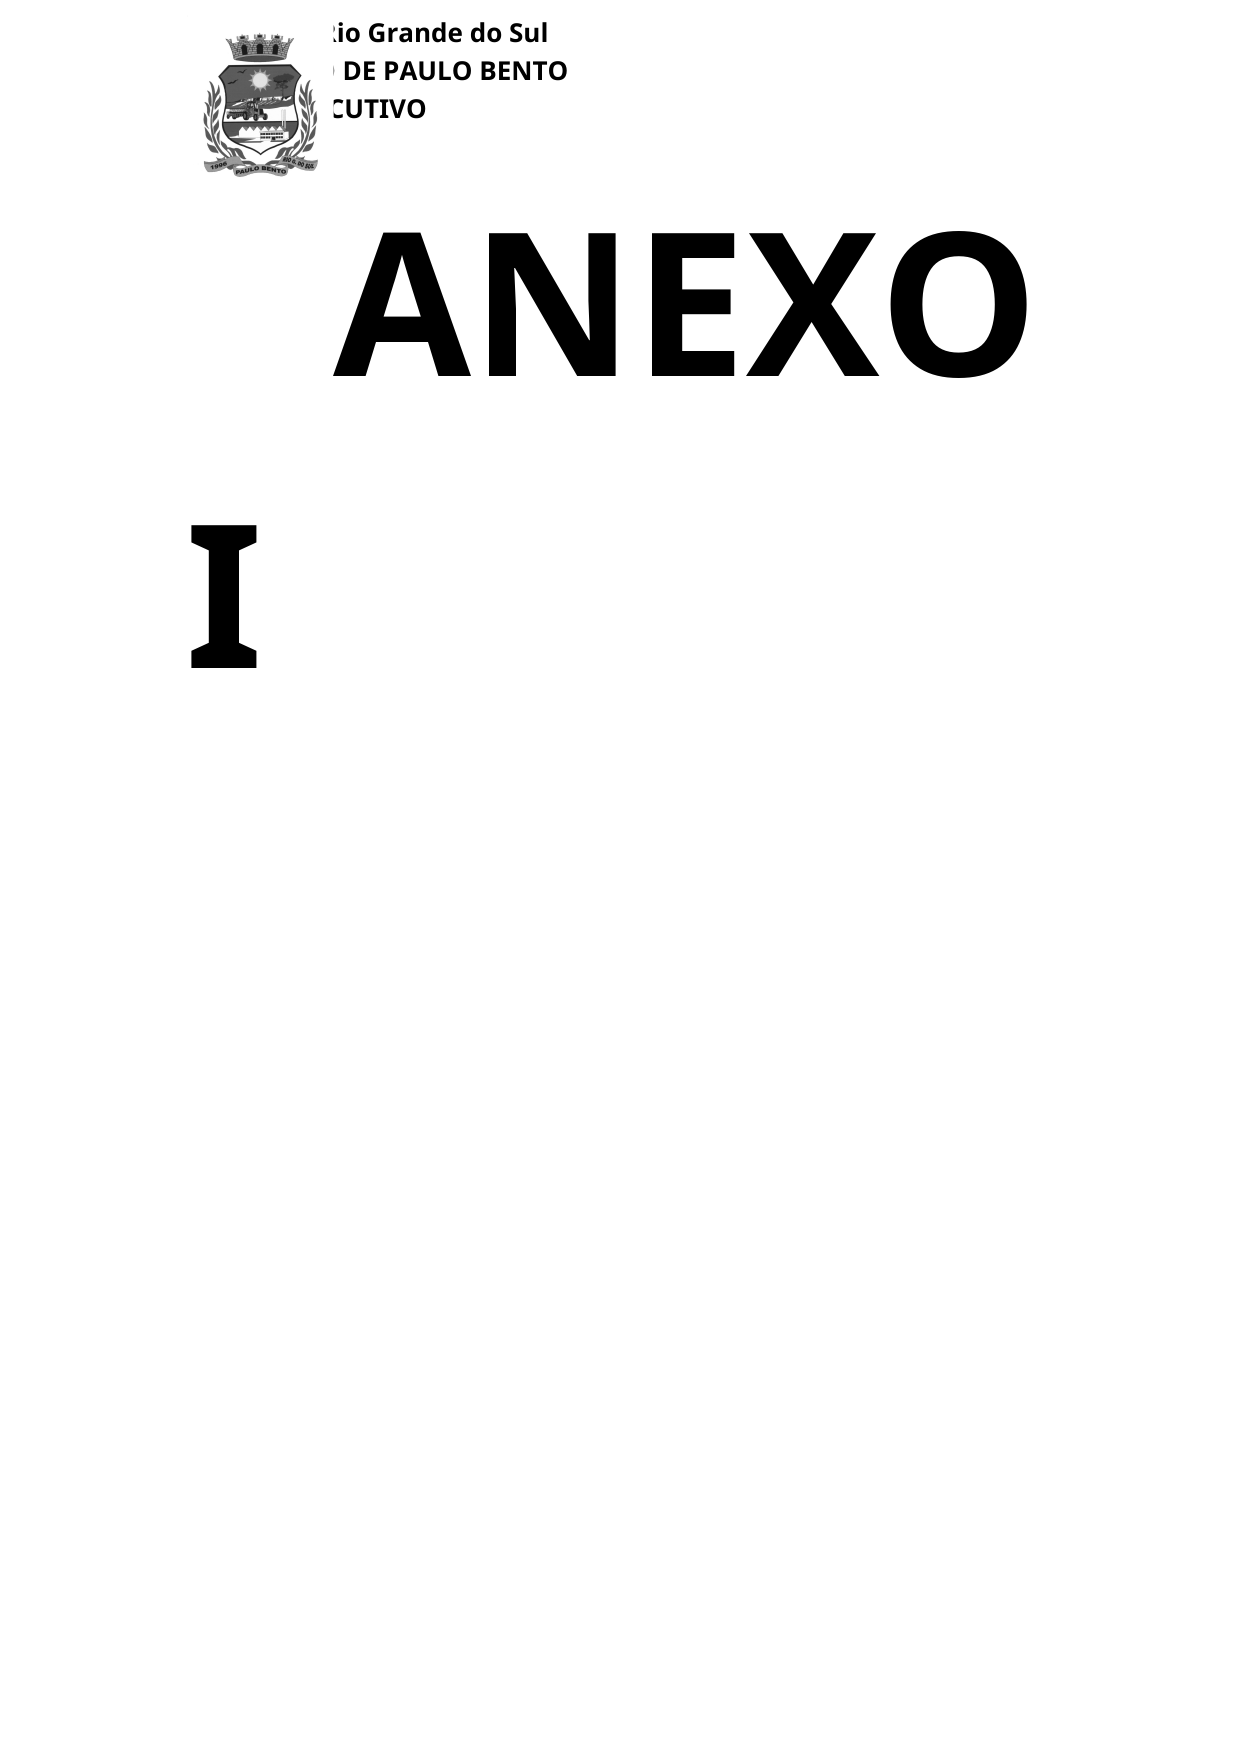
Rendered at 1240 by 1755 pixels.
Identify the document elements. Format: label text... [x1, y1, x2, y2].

text ANEXO I [185, 163, 1122, 727]
